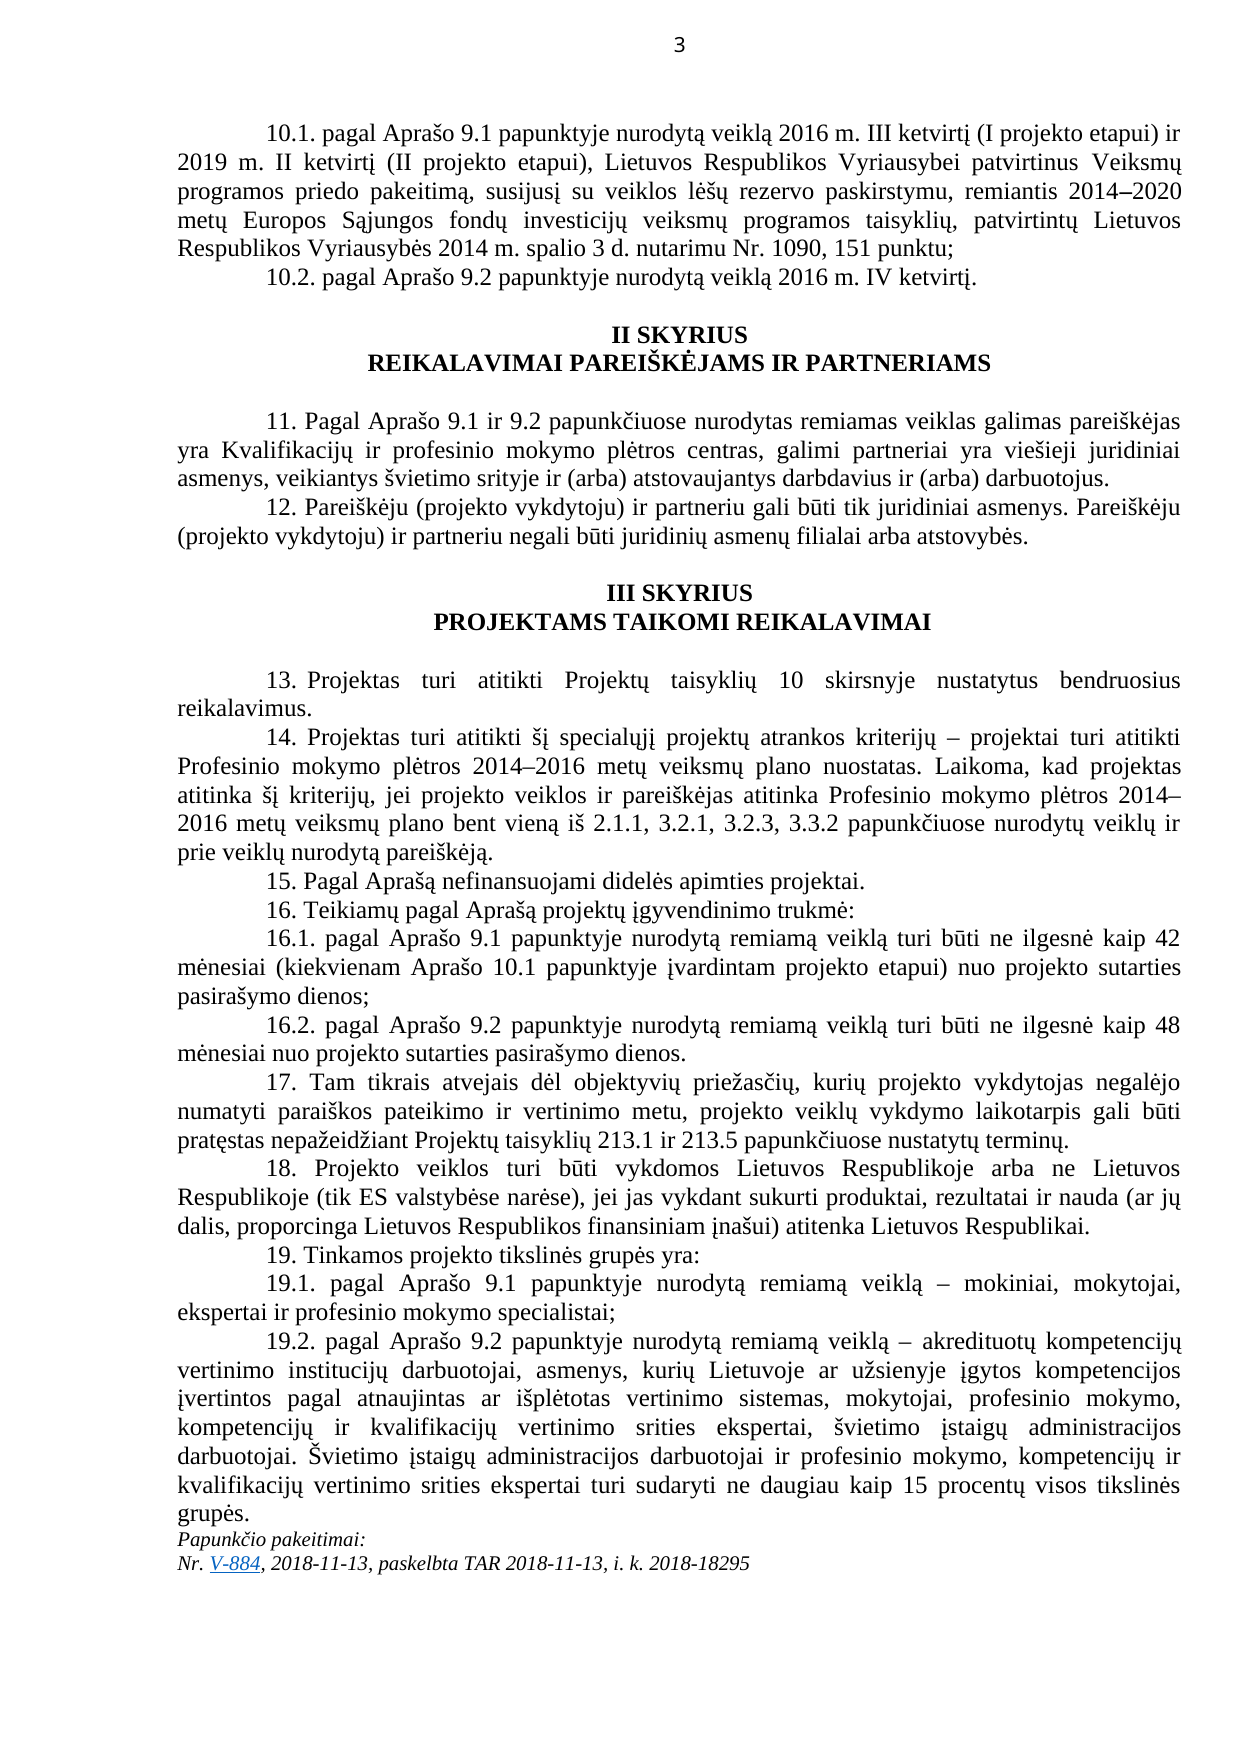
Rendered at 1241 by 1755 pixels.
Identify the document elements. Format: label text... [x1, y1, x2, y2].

text Nr. V-884, 2018-11-13, paskelbta TAR 2018-11-13, i. k. 2018-18295 [177, 1551, 1182, 1575]
text II SKYRIUS [177, 320, 1182, 348]
text 16. Teikiamų pagal Aprašą projektų įgyvendinimo trukmė: [177, 895, 1182, 923]
text 12. Pareiškėju (projekto vykdytoju) ir partneriu gali būti tik juridiniai asmenys. Pareiškėju (projekto vykdytoju) ir partneriu negali būti juridinių asmenų filialai arba atstovybės. [177, 492, 1182, 550]
text PROJEKTAMS TAIKOMI REIKALAVIMAI [177, 607, 1182, 636]
text REIKALAVIMAI PAREIŠKĖJAMS IR PARTNERIAMS [177, 348, 1182, 377]
text 18. Projekto veiklos turi būti vykdomos Lietuvos Respublikoje arba ne Lietuvos Respublikoje (tik ES valstybėse narėse), jei jas vykdant sukurti produktai, rezultatai ir nauda (ar jų dalis, proporcinga Lietuvos Respublikos finansiniam įnašui) atitenka Lietuvos Respublikai. [177, 1153, 1182, 1240]
text 19.1. pagal Aprašo 9.1 papunktyje nurodytą remiamą veiklą – mokiniai, mokytojai, ekspertai ir profesinio mokymo specialistai; [177, 1268, 1182, 1326]
text 14. Projektas turi atitikti šį specialųjį projektų atrankos kriterijų – projektai turi atitikti Profesinio mokymo plėtros 2014–2016 metų veiksmų plano nuostatas. Laikoma, kad projektas atitinka šį kriterijų, jei projekto veiklos ir pareiškėjas atitinka Profesinio mokymo plėtros 2014–2016 metų veiksmų plano bent vieną iš 2.1.1, 3.2.1, 3.2.3, 3.3.2 papunkčiuose nurodytų veiklų ir prie veiklų nurodytą pareiškėją. [177, 722, 1182, 866]
text 16.1. pagal Aprašo 9.1 papunktyje nurodytą remiamą veiklą turi būti ne ilgesnė kaip 42 mėnesiai (kiekvienam Aprašo 10.1 papunktyje įvardintam projekto etapui) nuo projekto sutarties pasirašymo dienos; [177, 923, 1182, 1010]
text III SKYRIUS [177, 578, 1182, 607]
text 19.2. pagal Aprašo 9.2 papunktyje nurodytą remiamą veiklą – akredituotų kompetencijų vertinimo institucijų darbuotojai, asmenys, kurių Lietuvoje ar užsienyje įgytos kompetencijos įvertintos pagal atnaujintas ar išplėtotas vertinimo sistemas, mokytojai, profesinio mokymo, kompetencijų ir kvalifikacijų vertinimo srities ekspertai, švietimo įstaigų administracijos darbuotojai. Švietimo įstaigų administracijos darbuotojai ir profesinio mokymo, kompetencijų ir kvalifikacijų vertinimo srities ekspertai turi sudaryti ne daugiau kaip 15 procentų visos tikslinės grupės. [177, 1326, 1182, 1527]
text 11. Pagal Aprašo 9.1 ir 9.2 papunkčiuose nurodytas remiamas veiklas galimas pareiškėjas yra Kvalifikacijų ir profesinio mokymo plėtros centras, galimi partneriai yra viešieji juridiniai asmenys, veikiantys švietimo srityje ir (arba) atstovaujantys darbdavius ir (arba) darbuotojus. [177, 406, 1182, 492]
text 13. Projektas turi atitikti Projektų taisyklių 10 skirsnyje nustatytus bendruosius reikalavimus. [177, 665, 1182, 722]
text Papunkčio pakeitimai: [177, 1527, 1182, 1551]
text 15. Pagal Aprašą nefinansuojami didelės apimties projektai. [177, 866, 1182, 895]
text 16.2. pagal Aprašo 9.2 papunktyje nurodytą remiamą veiklą turi būti ne ilgesnė kaip 48 mėnesiai nuo projekto sutarties pasirašymo dienos. [177, 1010, 1182, 1067]
text 17. Tam tikrais atvejais dėl objektyvių priežasčių, kurių projekto vykdytojas negalėjo numatyti paraiškos pateikimo ir vertinimo metu, projekto veiklų vykdymo laikotarpis gali būti pratęstas nepažeidžiant Projektų taisyklių 213.1 ir 213.5 papunkčiuose nustatytų terminų. [177, 1067, 1182, 1153]
text 19. Tinkamos projekto tikslinės grupės yra: [177, 1240, 1182, 1268]
text 10.1. pagal Aprašo 9.1 papunktyje nurodytą veiklą 2016 m. III ketvirtį (I projekto etapui) ir 2019 m. II ketvirtį (II projekto etapui), Lietuvos Respublikos Vyriausybei patvirtinus Veiksmų programos priedo pakeitimą, susijusį su veiklos lėšų rezervo paskirstymu, remiantis 2014–2020 metų Europos Sąjungos fondų investicijų veiksmų programos taisyklių, patvirtintų Lietuvos Respublikos Vyriausybės 2014 m. spalio 3 d. nutarimu Nr. 1090, 151 punktu; [177, 118, 1182, 262]
text 10.2. pagal Aprašo 9.2 papunktyje nurodytą veiklą 2016 m. IV ketvirtį. [177, 262, 1182, 291]
